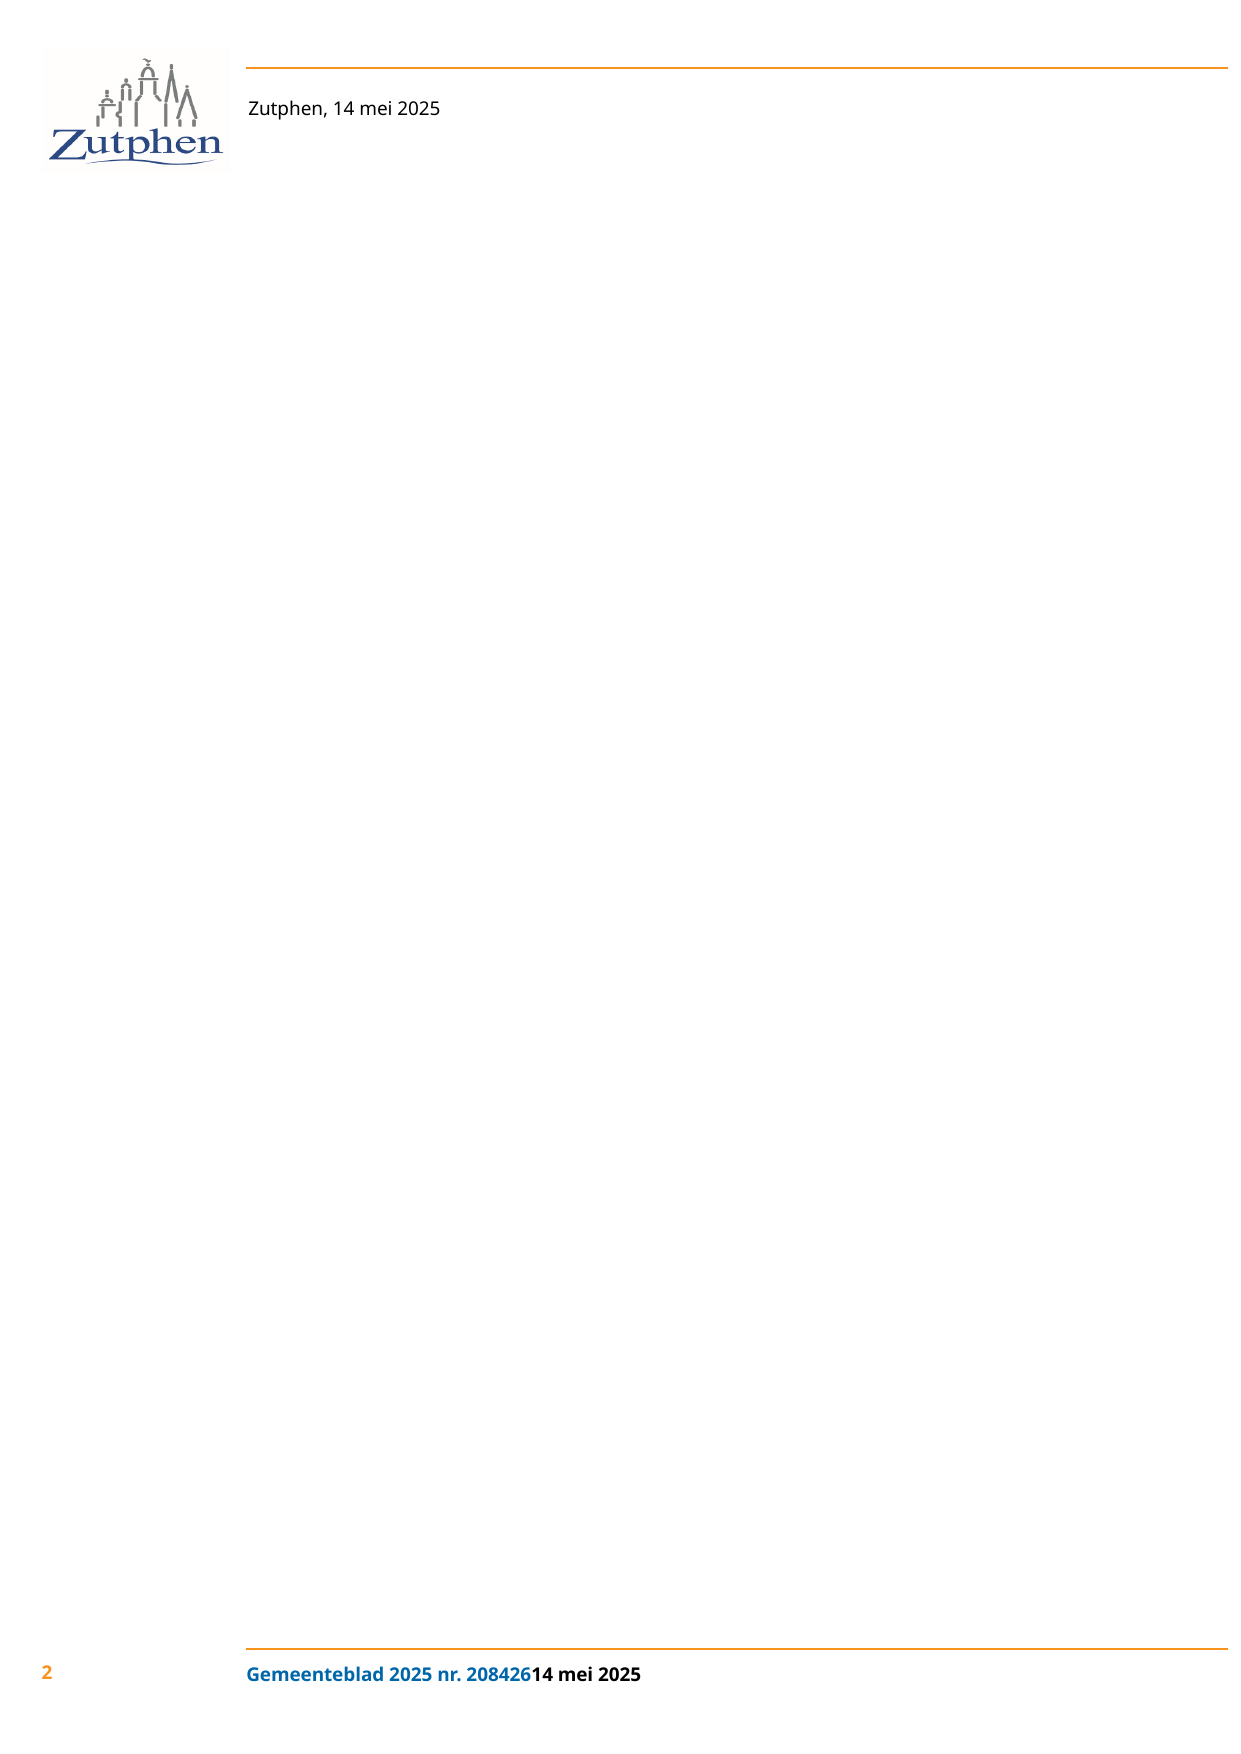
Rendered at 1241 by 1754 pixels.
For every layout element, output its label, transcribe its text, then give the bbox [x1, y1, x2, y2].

text Zutphen, 14 mei 2025 [248, 95, 1152, 121]
picture [41, 47, 231, 172]
